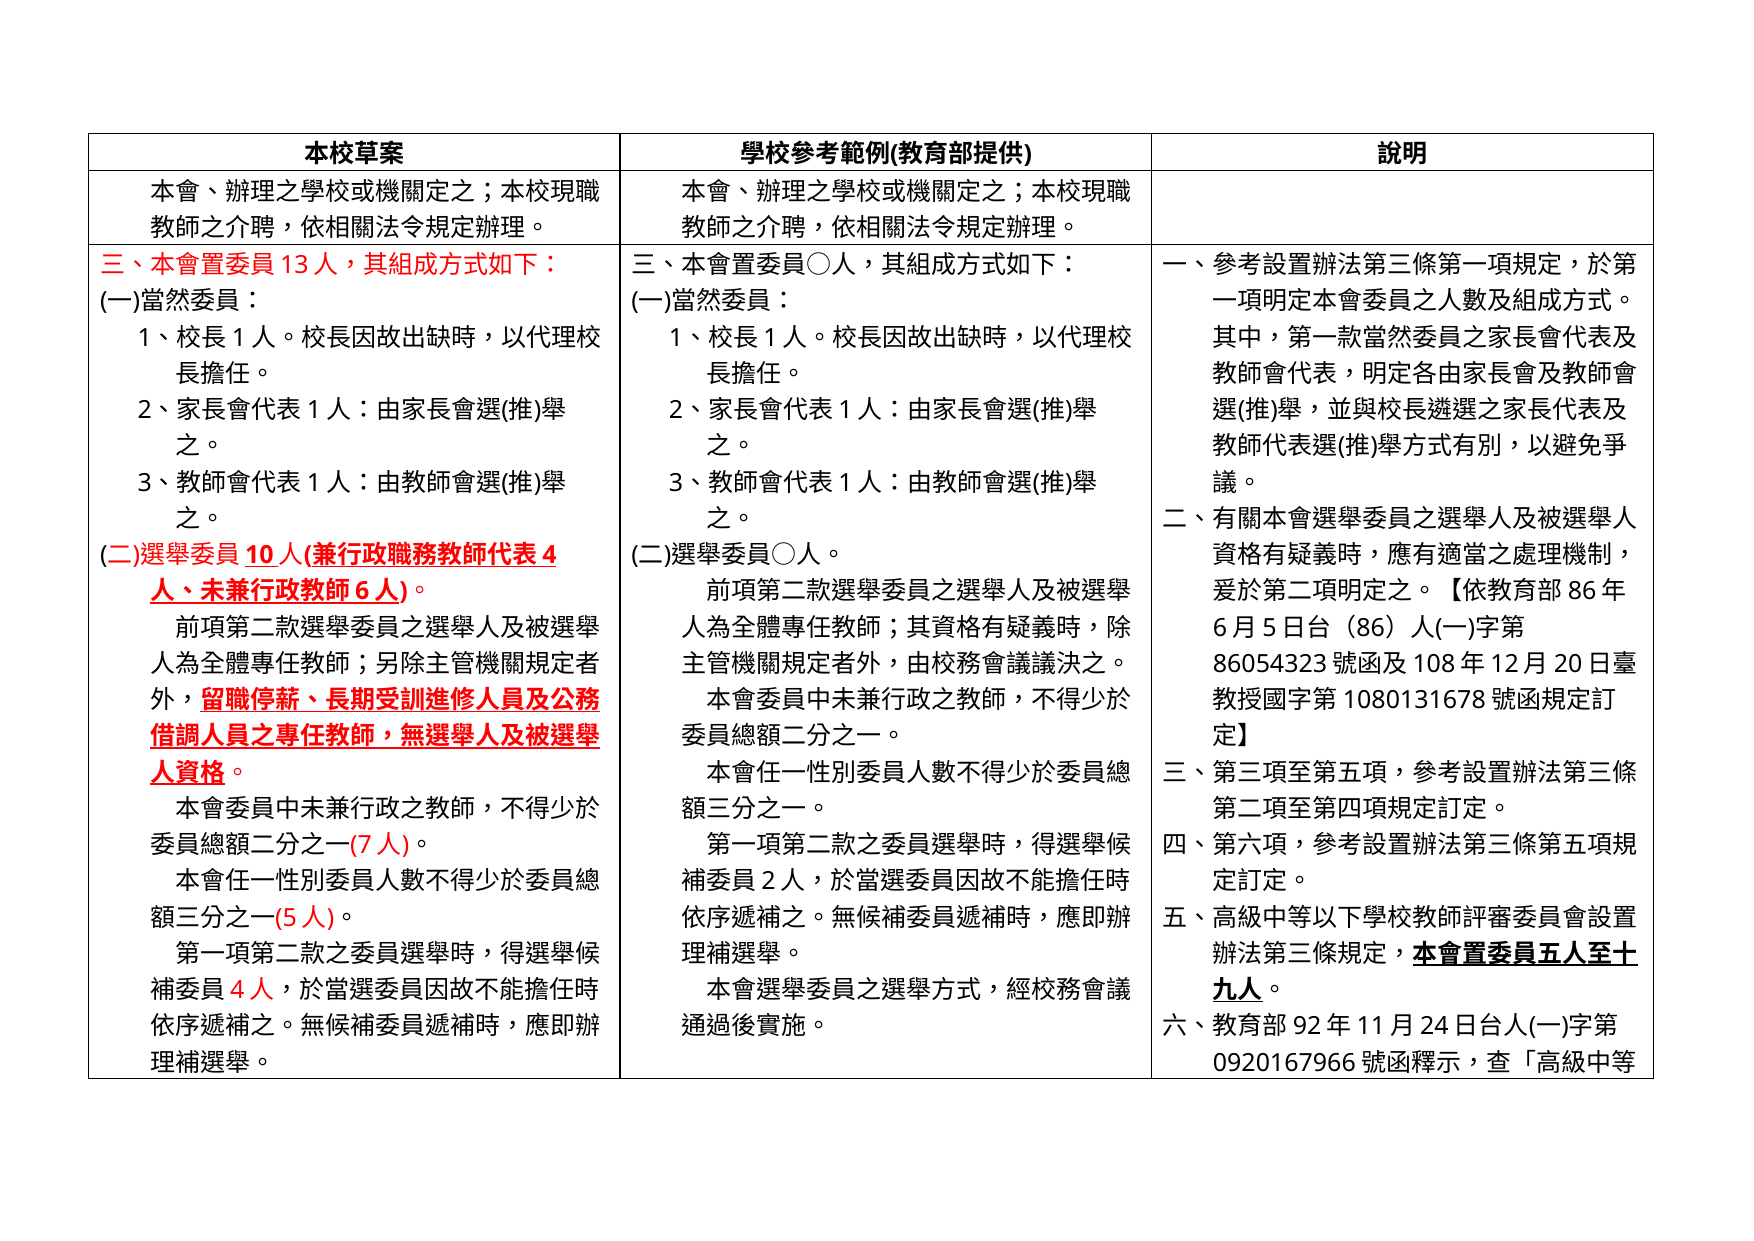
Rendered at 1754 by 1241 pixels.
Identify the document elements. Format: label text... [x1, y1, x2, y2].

table_cell 本會、辦理之學校或機關定之；本校現職教師之介聘，依相關法令規定辦理。 [621, 171, 1151, 243]
table_cell 三、本會置委員○人，其組成方式如下： (一)當然委員： 1、校長1人。校長因故出缺時，以代理校長擔任。 2、家長會代表1人：由家長會選(推)舉之。 3、教師會代表1人：由教師會選(推)舉之。 (二)選舉委員○人。 前項第二款選舉委員之選舉人及被選舉人為全體專任教師；其資格有疑義時，除主管機關規定者外，由校務會議議決之。 本會委員中未兼行政之教師，不得少於委員總額二分之一。 本會任一性別委員人數不得少於委員總額三分之一。 第一項第二款之委員選舉時，得選舉候補委員2人，於當選委員因故不能擔任時依序遞補之。無候補委員遞補時，應即辦理補選舉。 本會選舉委員之選舉方式，經校務會議通過後實施。 [621, 245, 1151, 1078]
table_cell [1152, 171, 1653, 243]
table_cell 本會、辦理之學校或機關定之；本校現職教師之介聘，依相關法令規定辦理。 [89, 171, 619, 243]
table_header 本校草案 [89, 134, 619, 170]
table_header 學校參考範例(教育部提供) [621, 134, 1151, 170]
table_header 說明 [1152, 134, 1653, 170]
table_cell 一、參考設置辦法第三條第一項規定，於第一項明定本會委員之人數及組成方式。其中，第一款當然委員之家長會代表及教師會代表，明定各由家長會及教師會選(推)舉，並與校長遴選之家長代表及教師代表選(推)舉方式有別，以避免爭議。 二、有關本會選舉委員之選舉人及被選舉人資格有疑義時，應有適當之處理機制，爰於第二項明定之。【依教育部86年6月5日台（86）人(一)字第86054323號函及108年12月20日臺教授國字第1080131678號函規定訂定】 三、第三項至第五項，參考設置辦法第三條第二項至第四項規定訂定。 四、第六項，參考設置辦法第三條第五項規定訂定。 五、高級中等以下學校教師評審委員會設置辦法第三條規定，本會置委員五人至十九人。 六、教育部92年11月24日台人(一)字第0920167966號函釋示，查「高級中等 [1152, 245, 1653, 1078]
table_cell 三、本會置委員13人，其組成方式如下： (一)當然委員： 1、校長1人。校長因故出缺時，以代理校長擔任。 2、家長會代表1人：由家長會選(推)舉之。 3、教師會代表1人：由教師會選(推)舉之。 (二)選舉委員10人(兼行政職務教師代表4人、未兼行政教師6人)。 前項第二款選舉委員之選舉人及被選舉人為全體專任教師；另除主管機關規定者外，留職停薪、長期受訓進修人員及公務借調人員之專任教師，無選舉人及被選舉人資格。 本會委員中未兼行政之教師，不得少於委員總額二分之一(7人)。 本會任一性別委員人數不得少於委員總額三分之一(5人)。 第一項第二款之委員選舉時，得選舉候補委員4人，於當選委員因故不能擔任時依序遞補之。無候補委員遞補時，應即辦理補選舉。 [89, 245, 619, 1078]
